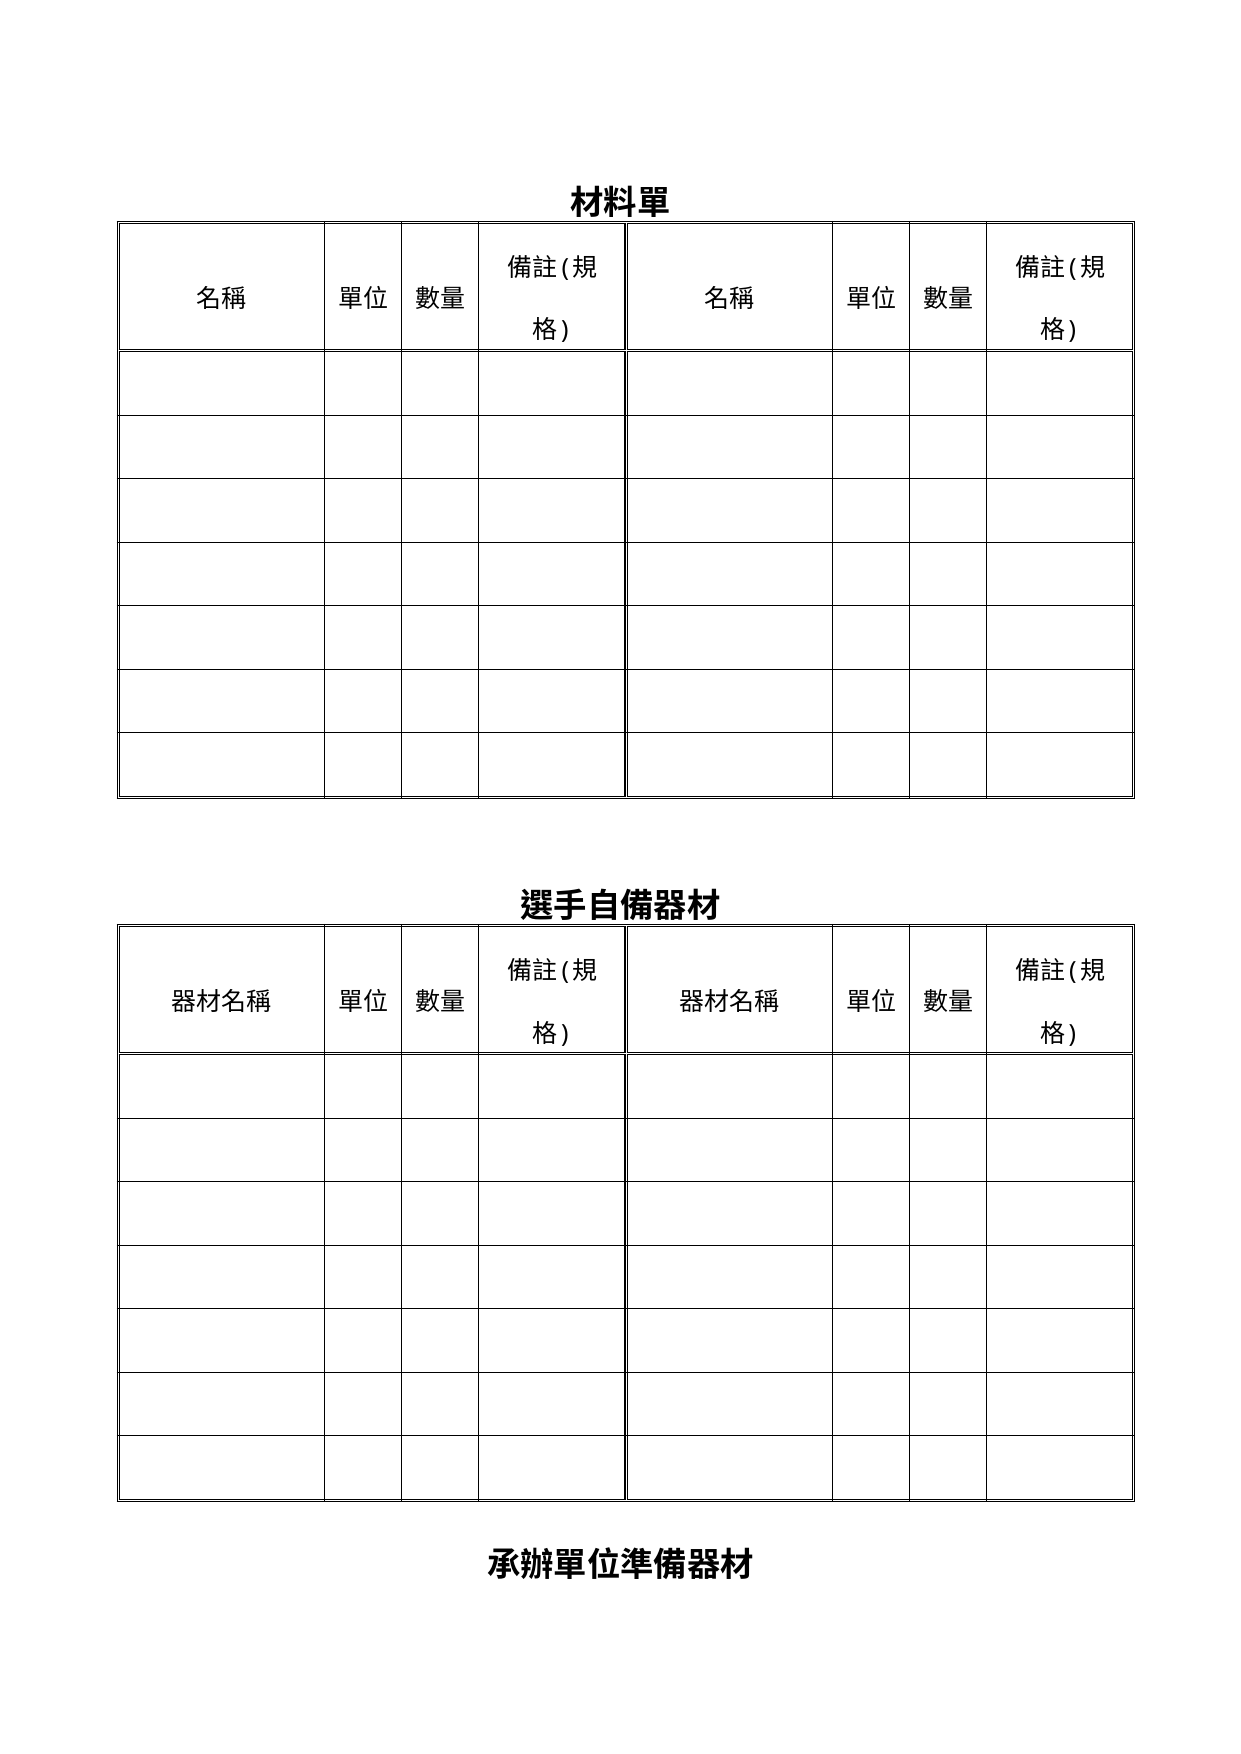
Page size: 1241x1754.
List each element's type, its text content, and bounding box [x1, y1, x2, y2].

table_cell [325, 1182, 401, 1245]
table_cell [910, 606, 986, 669]
table_cell [402, 479, 478, 542]
table_cell [987, 1436, 1132, 1499]
table_header 單位 [325, 927, 401, 1052]
table_cell [120, 1436, 324, 1499]
table_cell [987, 670, 1132, 732]
table_cell [120, 1182, 324, 1245]
table_cell [120, 670, 324, 732]
table_cell [325, 1055, 401, 1118]
table_cell [402, 1309, 478, 1372]
table_cell [910, 1309, 986, 1372]
table_cell [325, 1373, 401, 1435]
table_cell [402, 1119, 478, 1181]
table_cell [833, 1309, 909, 1372]
table_cell [325, 352, 401, 414]
table_header 備註(規格) [987, 927, 1132, 1052]
table_cell [120, 1119, 324, 1181]
table_cell [402, 352, 478, 414]
table_cell [833, 1436, 909, 1499]
table_cell [833, 1119, 909, 1181]
table_header 單位 [325, 224, 401, 349]
table_cell [325, 543, 401, 605]
table_cell [120, 416, 324, 478]
table_cell [120, 1309, 324, 1372]
table_cell [910, 1182, 986, 1245]
table_cell [479, 733, 624, 796]
table_cell [325, 670, 401, 732]
table_cell [833, 1182, 909, 1245]
table_cell [987, 1309, 1132, 1372]
table_cell [120, 1055, 324, 1118]
table_cell [120, 733, 324, 796]
table_cell [402, 543, 478, 605]
table_cell [325, 733, 401, 796]
table_cell [987, 352, 1132, 414]
text 承辦單位準備器材 [118, 1521, 1122, 1583]
table_cell [628, 733, 832, 796]
table_header 單位 [833, 927, 909, 1052]
table_cell [987, 479, 1132, 542]
table_cell [628, 670, 832, 732]
table_cell [479, 1182, 624, 1245]
table_cell [479, 1119, 624, 1181]
table_cell [628, 1182, 832, 1245]
table_cell [628, 606, 832, 669]
table_cell [628, 1246, 832, 1308]
table_header 數量 [910, 927, 986, 1052]
table_cell [479, 606, 624, 669]
table_header 器材名稱 [628, 927, 832, 1052]
table_cell [325, 416, 401, 478]
table_cell [325, 606, 401, 669]
table_cell [479, 1246, 624, 1308]
table_cell [910, 670, 986, 732]
table_cell [987, 1182, 1132, 1245]
table_header 數量 [402, 224, 478, 349]
table_header 器材名稱 [120, 927, 324, 1052]
table_cell [628, 1373, 832, 1435]
table_cell [402, 1182, 478, 1245]
table_cell [325, 1119, 401, 1181]
table_header 名稱 [628, 224, 832, 349]
table_cell [910, 352, 986, 414]
table_cell [402, 1436, 478, 1499]
text 材料單 [118, 158, 1122, 221]
table_cell [479, 1436, 624, 1499]
table_cell [628, 543, 832, 605]
table_header 數量 [402, 927, 478, 1052]
table_header 備註(規格) [479, 224, 624, 349]
table_header 單位 [833, 224, 909, 349]
table_cell [833, 1055, 909, 1118]
table_cell [833, 352, 909, 414]
table_cell [402, 416, 478, 478]
table_cell [402, 1373, 478, 1435]
table_cell [120, 479, 324, 542]
table_cell [910, 1246, 986, 1308]
table_cell [987, 606, 1132, 669]
table_cell [910, 543, 986, 605]
table_cell [325, 479, 401, 542]
table_cell [479, 479, 624, 542]
table_cell [628, 479, 832, 542]
table_cell [910, 479, 986, 542]
table_cell [833, 1246, 909, 1308]
text 選手自備器材 [118, 861, 1122, 924]
table_cell [910, 1436, 986, 1499]
table_cell [910, 1373, 986, 1435]
table_cell [479, 352, 624, 414]
table_cell [402, 1246, 478, 1308]
table_header 名稱 [120, 224, 324, 349]
table_cell [402, 733, 478, 796]
table_cell [402, 606, 478, 669]
table_cell [479, 670, 624, 732]
table_cell [987, 1055, 1132, 1118]
table_cell [628, 1119, 832, 1181]
table_cell [987, 1246, 1132, 1308]
table_cell [987, 733, 1132, 796]
table_cell [402, 1055, 478, 1118]
table_header 備註(規格) [479, 927, 624, 1052]
table_cell [479, 1373, 624, 1435]
table_cell [479, 416, 624, 478]
table_cell [628, 352, 832, 414]
table_cell [402, 670, 478, 732]
table_cell [120, 352, 324, 414]
table_cell [910, 733, 986, 796]
table_cell [987, 1373, 1132, 1435]
table_cell [833, 416, 909, 478]
table_cell [120, 606, 324, 669]
table_cell [833, 543, 909, 605]
table_cell [987, 416, 1132, 478]
table_cell [628, 1309, 832, 1372]
table_cell [628, 1055, 832, 1118]
table_cell [628, 416, 832, 478]
table_cell [833, 670, 909, 732]
table_cell [910, 1055, 986, 1118]
table_cell [479, 1309, 624, 1372]
table_cell [479, 1055, 624, 1118]
table_cell [325, 1309, 401, 1372]
table_cell [833, 479, 909, 542]
table_cell [910, 416, 986, 478]
table_cell [120, 1246, 324, 1308]
table_cell [325, 1436, 401, 1499]
table_header 備註(規格) [987, 224, 1132, 349]
table_cell [987, 543, 1132, 605]
table_cell [910, 1119, 986, 1181]
table_cell [325, 1246, 401, 1308]
table_cell [628, 1436, 832, 1499]
table_cell [479, 543, 624, 605]
table_cell [120, 1373, 324, 1435]
table_header 數量 [910, 224, 986, 349]
table_cell [833, 733, 909, 796]
table_cell [833, 606, 909, 669]
table_cell [120, 543, 324, 605]
table_cell [987, 1119, 1132, 1181]
table_cell [833, 1373, 909, 1435]
